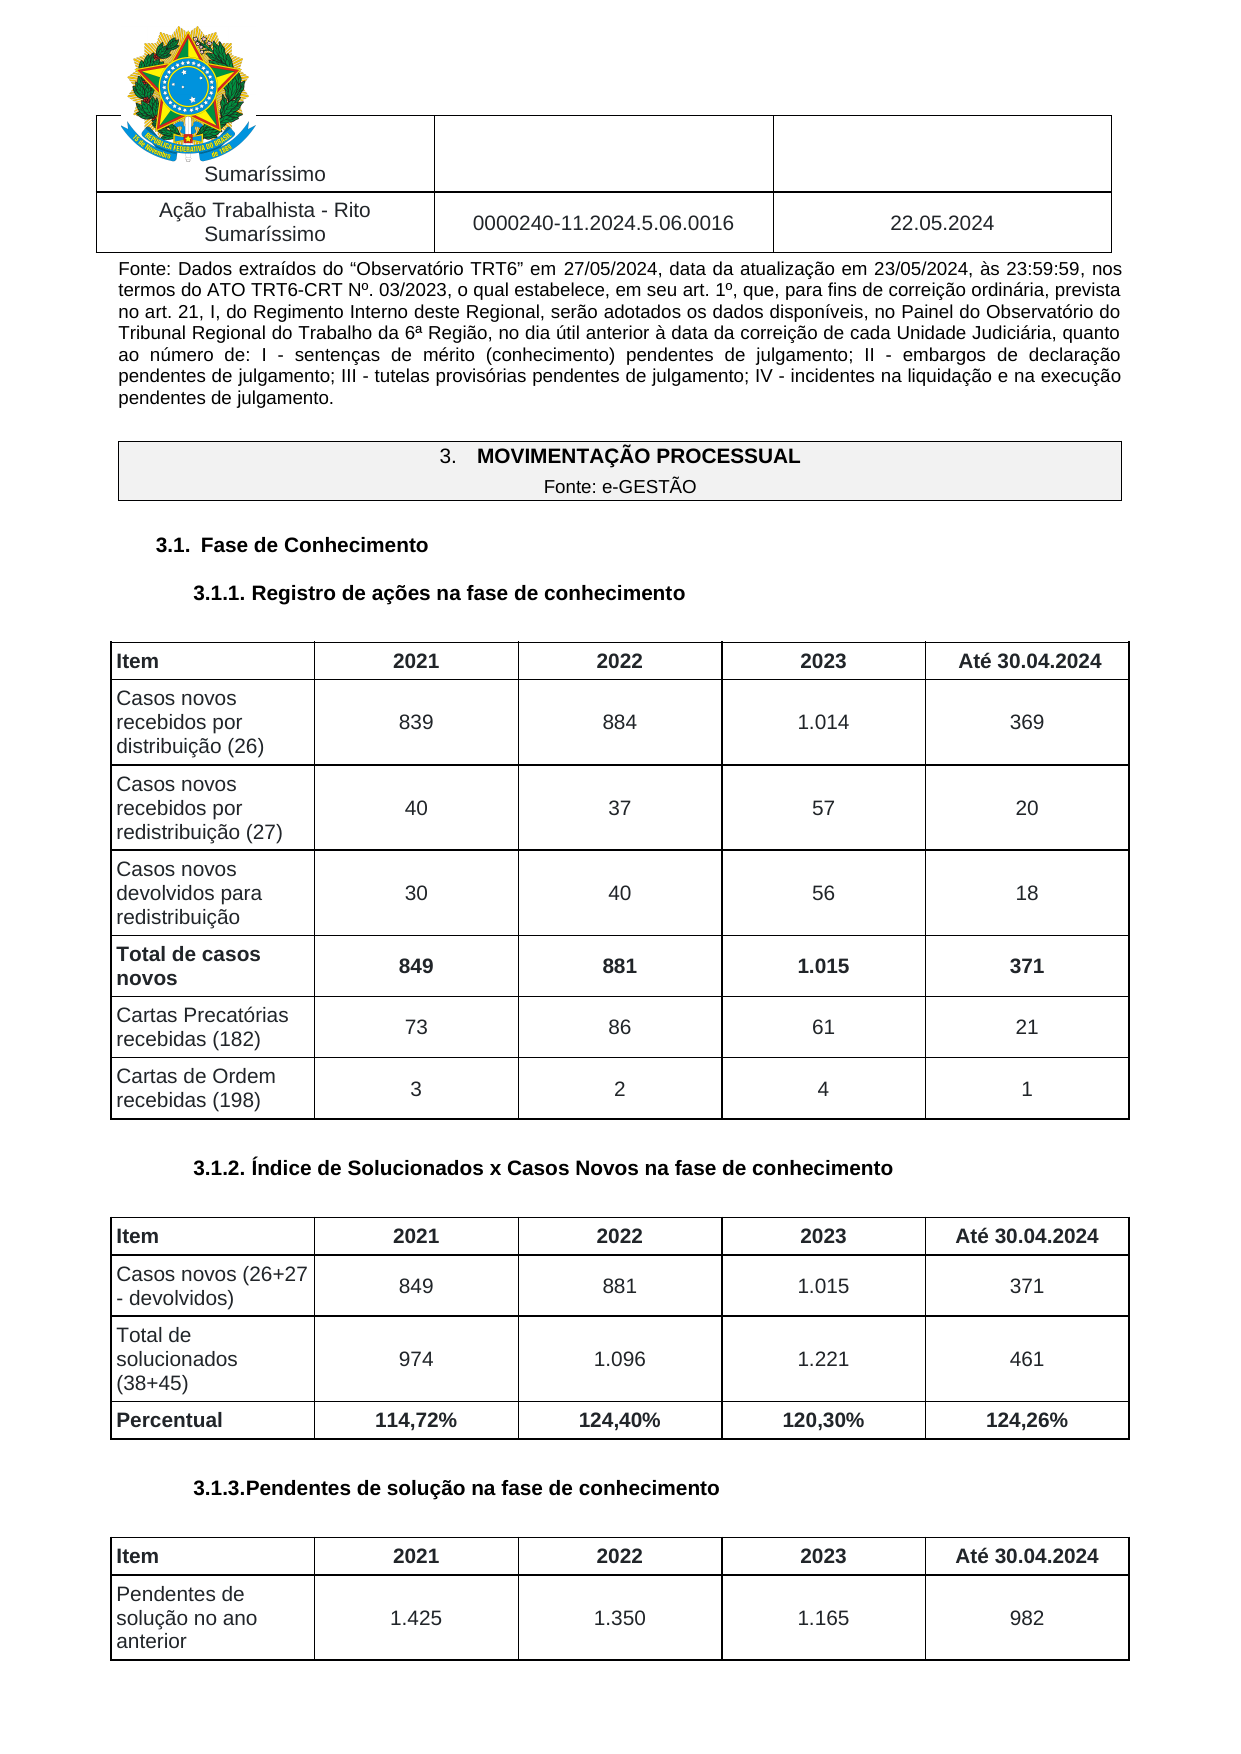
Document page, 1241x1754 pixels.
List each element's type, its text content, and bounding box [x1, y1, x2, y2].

table_cell 40 [519, 851, 721, 935]
table_cell 974 [315, 1317, 518, 1401]
table_cell Pendentes de solução no ano anterior [112, 1576, 314, 1659]
list Índice de Solucionados x Casos Novos na fase de conhecimento [193, 1156, 1122, 1180]
table_cell 371 [926, 936, 1128, 996]
table_cell Casos novos (26+27 - devolvidos) [112, 1256, 314, 1315]
table_cell 86 [519, 997, 721, 1057]
table_header Item [112, 1218, 314, 1254]
text Fonte: e-GESTÃO [119, 473, 1121, 500]
table_cell Cartas de Ordem recebidas (198) [112, 1058, 314, 1118]
table_cell 881 [519, 936, 721, 996]
table_cell 40 [315, 766, 518, 849]
table_cell Casos novos recebidos por distribuição (26) [112, 680, 314, 764]
table_cell 982 [926, 1576, 1128, 1659]
table_cell 1.221 [723, 1317, 925, 1401]
table_header 2021 [315, 643, 518, 679]
table_cell 114,72% [315, 1402, 518, 1438]
table_cell 61 [723, 997, 925, 1057]
table_cell 1.015 [723, 1256, 925, 1315]
table_cell Total de casos novos [112, 936, 314, 996]
table_cell 124,40% [519, 1402, 721, 1438]
table_cell 37 [519, 766, 721, 849]
table_cell 884 [519, 680, 721, 764]
list MOVIMENTAÇÃO PROCESSUAL [119, 442, 1121, 468]
table_cell Cartas Precatórias recebidas (182) [112, 997, 314, 1057]
table_header Item [112, 1538, 314, 1574]
table_cell 57 [723, 766, 925, 849]
table_cell 1.165 [723, 1576, 925, 1659]
table_cell 1.014 [723, 680, 925, 764]
table_header 2023 [723, 1218, 925, 1254]
list Pendentes de solução na fase de conhecimento [193, 1476, 1122, 1500]
table_cell 120,30% [723, 1402, 925, 1438]
table_cell Casos novos devolvidos para redistribuição [112, 851, 314, 935]
table_cell Casos novos recebidos por redistribuição (27) [112, 766, 314, 849]
table_cell 18 [926, 851, 1128, 935]
text Fonte: Dados extraídos do “Observatório TRT6” em 27/05/2024, data da atualização em 23/05/2024, às 23:59:59, nos termos do ATO TRT6-CRT Nº. 03/2023, o qual estabelece, em seu art. 1º, que, para fins de correição ordinária, prevista no art. 21, I, do Regimento Interno deste Regional, serão adotados os dados disponíveis, no Painel do Observatório do Tribunal Regional do Trabalho da 6ª Região, no dia útil anterior à data da correição de cada Unidade Judiciária, quanto ao número de: I - sentenças de mérito (conhecimento) pendentes de julgamento; II - embargos de declaração pendentes de julgamento; III - tutelas provisórias pendentes de julgamento; IV - incidentes na liquidação e na execução pendentes de julgamento. [118, 257, 1122, 408]
table_cell [435, 116, 773, 191]
table_cell 0000240-11.2024.5.06.0016 [435, 193, 773, 252]
table_header Item [112, 643, 314, 679]
table_cell 124,26% [926, 1402, 1128, 1438]
table_cell 849 [315, 1256, 518, 1315]
table_header 2023 [723, 1538, 925, 1574]
table_cell 369 [926, 680, 1128, 764]
table_cell [774, 116, 1111, 191]
table_cell 4 [723, 1058, 925, 1118]
table_cell 1 [926, 1058, 1128, 1118]
table_cell 461 [926, 1317, 1128, 1401]
table_cell Sumaríssimo [97, 116, 434, 191]
table_cell 30 [315, 851, 518, 935]
table_cell 22.05.2024 [774, 193, 1111, 252]
table_cell 56 [723, 851, 925, 935]
table_cell 881 [519, 1256, 721, 1315]
table_cell Percentual [112, 1402, 314, 1438]
table_header Até 30.04.2024 [926, 1218, 1128, 1254]
table_cell Ação Trabalhista - Rito Sumaríssimo [97, 193, 434, 252]
table_header Até 30.04.2024 [926, 1538, 1128, 1574]
table_cell 371 [926, 1256, 1128, 1315]
table_header 2021 [315, 1218, 518, 1254]
table_header 2021 [315, 1538, 518, 1574]
table_cell 839 [315, 680, 518, 764]
table_cell 1.096 [519, 1317, 721, 1401]
table_cell 849 [315, 936, 518, 996]
table_header 2022 [519, 643, 721, 679]
list Fase de Conhecimento [156, 533, 1122, 557]
table_header 2023 [723, 643, 925, 679]
table_cell 21 [926, 997, 1128, 1057]
table_header 2022 [519, 1538, 721, 1574]
table_cell 1.425 [315, 1576, 518, 1659]
table_cell 2 [519, 1058, 721, 1118]
table_cell 20 [926, 766, 1128, 849]
table_cell 73 [315, 997, 518, 1057]
table_cell Total de solucionados (38+45) [112, 1317, 314, 1401]
table_header Até 30.04.2024 [926, 643, 1128, 679]
table_cell 1.015 [723, 936, 925, 996]
list Registro de ações na fase de conhecimento [193, 581, 1122, 605]
table_header 2022 [519, 1218, 721, 1254]
table_cell 3 [315, 1058, 518, 1118]
table_cell 1.350 [519, 1576, 721, 1659]
